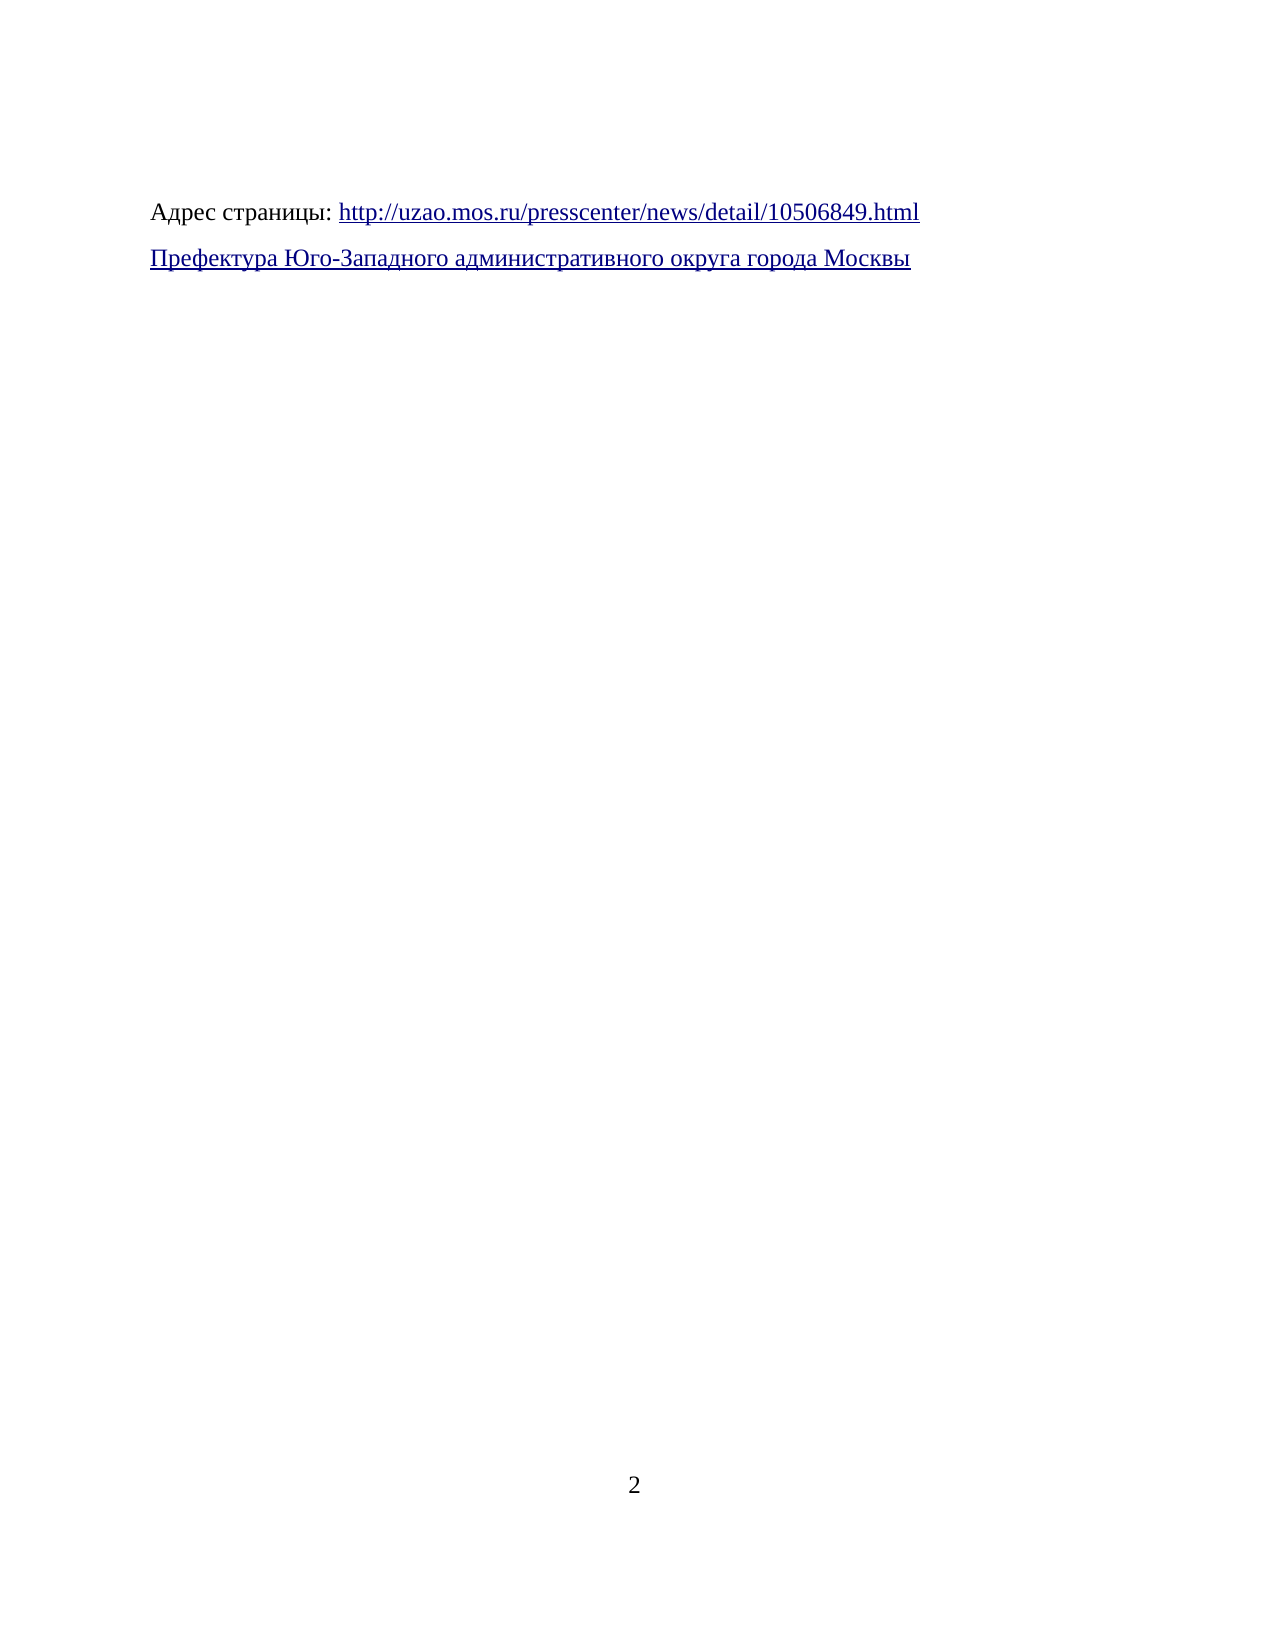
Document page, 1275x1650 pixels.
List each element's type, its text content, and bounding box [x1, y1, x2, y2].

text Префектура Юго-Западного административного округа города Москвы [150, 243, 1125, 272]
text Адрес страницы: http://uzao.mos.ru/presscenter/news/detail/10506849.html [150, 197, 1125, 225]
